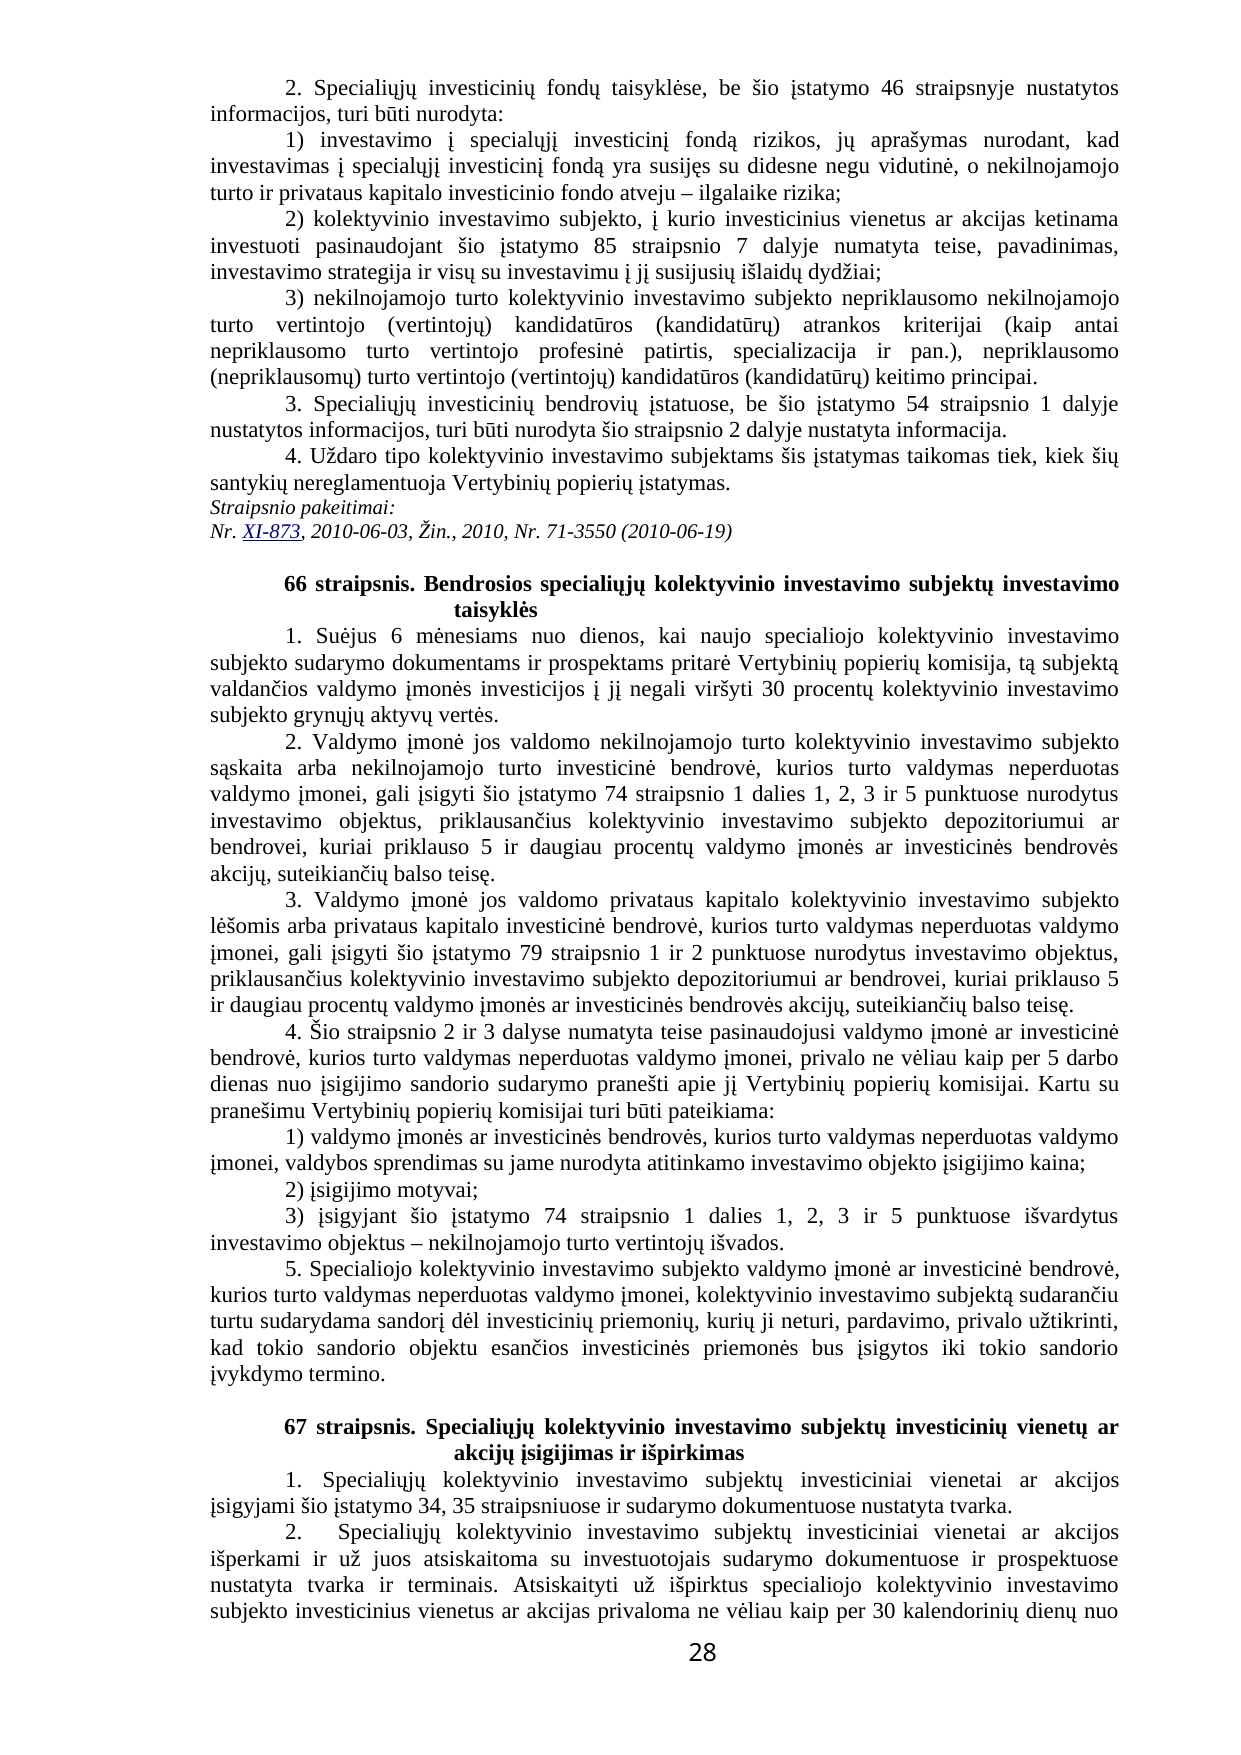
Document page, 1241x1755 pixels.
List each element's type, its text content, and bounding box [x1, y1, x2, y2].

text Straipsnio pakeitimai: [210, 495, 1120, 519]
text 3) nekilnojamojo turto kolektyvinio investavimo subjekto nepriklausomo nekilnojamojo turto vertintojo (vertintojų) kandidatūros (kandidatūrų) atrankos kriterijai (kaip antai nepriklausomo turto vertintojo profesinė patirtis, specializacija ir pan.), nepriklausomo (nepriklausomų) turto vertintojo (vertintojų) kandidatūros (kandidatūrų) keitimo principai. [210, 284, 1120, 390]
list Specialiųjų kolektyvinio investavimo subjektų investiciniai vienetai ar akcijos išperkami ir už juos atsiskaitoma su investuotojais sudarymo dokumentuose ir prospektuose nustatyta tvarka ir terminais. Atsiskaityti už išpirktus specialiojo kolektyvinio investavimo subjekto investicinius vienetus ar akcijas privaloma ne vėliau kaip per 30 kalendorinių dienų nuo [210, 1518, 1120, 1624]
text 66 straipsnis. Bendrosios specialiųjų kolektyvinio investavimo subjektų investavimo taisyklės [284, 570, 1120, 622]
text 2. Valdymo įmonė jos valdomo nekilnojamojo turto kolektyvinio investavimo subjekto sąskaita arba nekilnojamojo turto investicinė bendrovė, kurios turto valdymas neperduotas valdymo įmonei, gali įsigyti šio įstatymo 74 straipsnio 1 dalies 1, 2, 3 ir 5 punktuose nurodytus investavimo objektus, priklausančius kolektyvinio investavimo subjekto depozitoriumui ar bendrovei, kuriai priklauso 5 ir daugiau procentų valdymo įmonės ar investicinės bendrovės akcijų, suteikiančių balso teisę. [210, 728, 1120, 886]
text 67 straipsnis. Specialiųjų kolektyvinio investavimo subjektų investicinių vienetų ar akcijų įsigijimas ir išpirkimas [284, 1413, 1120, 1466]
text 2. Specialiųjų investicinių fondų taisyklėse, be šio įstatymo 46 straipsnyje nustatytos informacijos, turi būti nurodyta: [210, 73, 1120, 126]
text 1. Suėjus 6 mėnesiams nuo dienos, kai naujo specialiojo kolektyvinio investavimo subjekto sudarymo dokumentams ir prospektams pritarė Vertybinių popierių komisija, tą subjektą valdančios valdymo įmonės investicijos į jį negali viršyti 30 procentų kolektyvinio investavimo subjekto grynųjų aktyvų vertės. [210, 622, 1120, 728]
list Specialiųjų kolektyvinio investavimo subjektų investiciniai vienetai ar akcijos įsigyjami šio įstatymo 34, 35 straipsniuose ir sudarymo dokumentuose nustatyta tvarka. [210, 1466, 1120, 1518]
text 1) valdymo įmonės ar investicinės bendrovės, kurios turto valdymas neperduotas valdymo įmonei, valdybos sprendimas su jame nurodyta atitinkamo investavimo objekto įsigijimo kaina; [210, 1123, 1120, 1176]
text 5. Specialiojo kolektyvinio investavimo subjekto valdymo įmonė ar investicinė bendrovė, kurios turto valdymas neperduotas valdymo įmonei, kolektyvinio investavimo subjektą sudarančiu turtu sudarydama sandorį dėl investicinių priemonių, kurių ji neturi, pardavimo, privalo užtikrinti, kad tokio sandorio objektu esančios investicinės priemonės bus įsigytos iki tokio sandorio įvykdymo termino. [210, 1255, 1120, 1387]
text 3. Valdymo įmonė jos valdomo privataus kapitalo kolektyvinio investavimo subjekto lėšomis arba privataus kapitalo investicinė bendrovė, kurios turto valdymas neperduotas valdymo įmonei, gali įsigyti šio įstatymo 79 straipsnio 1 ir 2 punktuose nurodytus investavimo objektus, priklausančius kolektyvinio investavimo subjekto depozitoriumui ar bendrovei, kuriai priklauso 5 ir daugiau procentų valdymo įmonės ar investicinės bendrovės akcijų, suteikiančių balso teisę. [210, 886, 1120, 1018]
text 2) kolektyvinio investavimo subjekto, į kurio investicinius vienetus ar akcijas ketinama investuoti pasinaudojant šio įstatymo 85 straipsnio 7 dalyje numatyta teise, pavadinimas, investavimo strategija ir visų su investavimu į jį susijusių išlaidų dydžiai; [210, 205, 1120, 284]
text 2) įsigijimo motyvai; [210, 1176, 1120, 1202]
text 1) investavimo į specialųjį investicinį fondą rizikos, jų aprašymas nurodant, kad investavimas į specialųjį investicinį fondą yra susijęs su didesne negu vidutinė, o nekilnojamojo turto ir privataus kapitalo investicinio fondo atveju – ilgalaike rizika; [210, 126, 1120, 205]
text 3) įsigyjant šio įstatymo 74 straipsnio 1 dalies 1, 2, 3 ir 5 punktuose išvardytus investavimo objektus – nekilnojamojo turto vertintojų išvados. [210, 1202, 1120, 1255]
text Nr. XI-873, 2010-06-03, Žin., 2010, Nr. 71-3550 (2010-06-19) [210, 519, 1120, 543]
text 4. Šio straipsnio 2 ir 3 dalyse numatyta teise pasinaudojusi valdymo įmonė ar investicinė bendrovė, kurios turto valdymas neperduotas valdymo įmonei, privalo ne vėliau kaip per 5 darbo dienas nuo įsigijimo sandorio sudarymo pranešti apie jį Vertybinių popierių komisijai. Kartu su pranešimu Vertybinių popierių komisijai turi būti pateikiama: [210, 1018, 1120, 1123]
text 4. Uždaro tipo kolektyvinio investavimo subjektams šis įstatymas taikomas tiek, kiek šių santykių nereglamentuoja Vertybinių popierių įstatymas. [210, 442, 1120, 495]
text 3. Specialiųjų investicinių bendrovių įstatuose, be šio įstatymo 54 straipsnio 1 dalyje nustatytos informacijos, turi būti nurodyta šio straipsnio 2 dalyje nustatyta informacija. [210, 390, 1120, 442]
